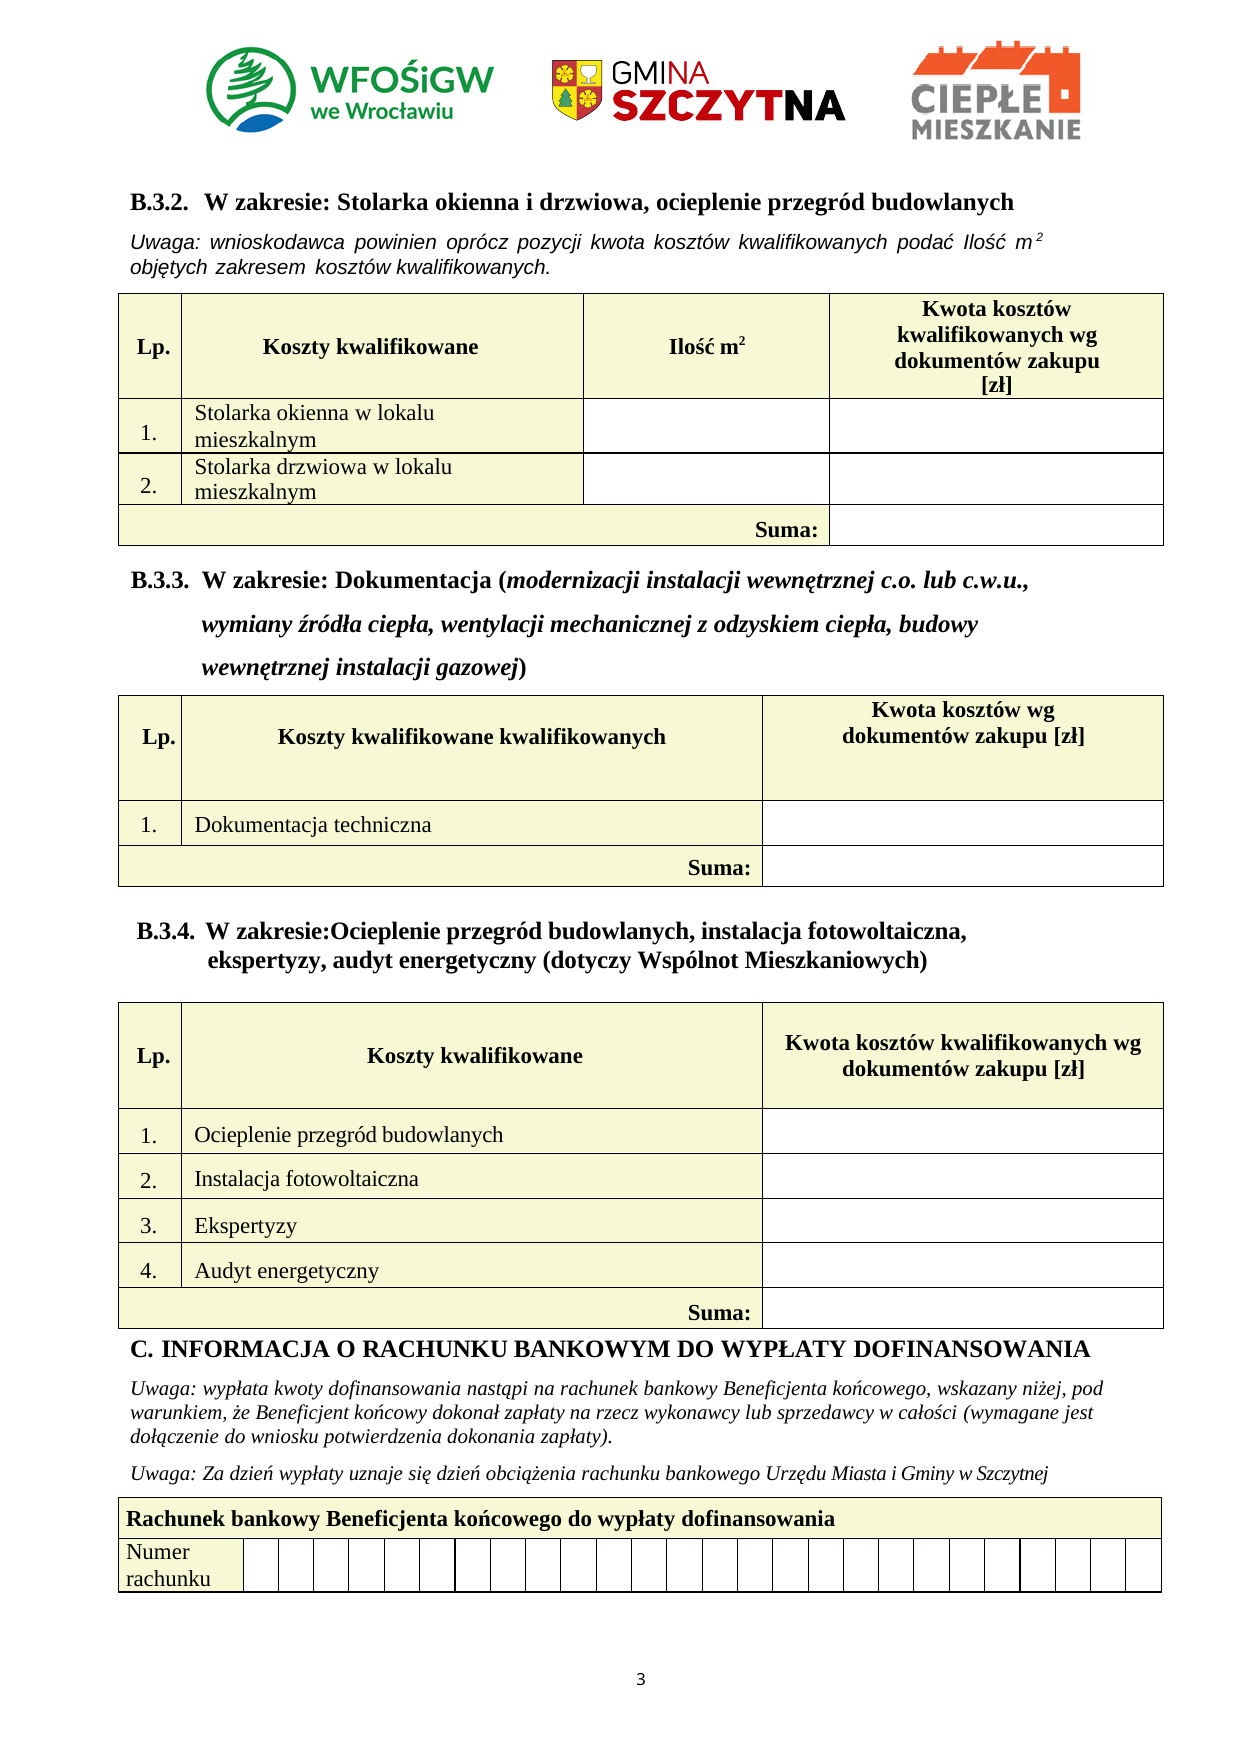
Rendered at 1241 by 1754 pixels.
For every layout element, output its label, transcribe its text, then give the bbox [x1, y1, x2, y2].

table_cell 1. [119, 399, 181, 452]
table_cell Instalacja fotowoltaiczna [182, 1154, 762, 1197]
table_cell Stolarka okienna w lokalu mieszkalnym [182, 399, 583, 452]
table_cell [1056, 1539, 1090, 1591]
table_header Koszty kwalifikowane [182, 1003, 762, 1108]
table_cell [349, 1539, 384, 1591]
table_cell [763, 1199, 1163, 1242]
table_cell [830, 454, 1163, 504]
table_cell Ocieplenie przegród budowlanych [182, 1109, 762, 1152]
subtitle INFORMACJA O RACHUNKU BANKOWYM DO WYPŁATY DOFINANSOWANIA [130, 1334, 1163, 1363]
table_cell [561, 1539, 596, 1591]
table_cell [456, 1539, 490, 1591]
table_cell [597, 1539, 631, 1591]
table_cell [809, 1539, 843, 1591]
table_cell 1. [119, 801, 181, 845]
table_header Lp. [119, 294, 181, 398]
table_header Ilość m2 [584, 294, 829, 398]
table_cell [279, 1539, 313, 1591]
table_cell 2. [119, 454, 181, 504]
table_cell [914, 1539, 949, 1591]
table_cell [763, 846, 1163, 886]
table_cell [985, 1539, 1019, 1591]
table_cell [763, 1109, 1163, 1152]
table_cell [526, 1539, 560, 1591]
text Uwaga: Za dzień wypłaty uznaje się dzień obciążenia rachunku bankowego Urzędu Miasta i Gminy w Szczytnej [130, 1460, 1163, 1484]
table_cell [244, 1539, 278, 1591]
table_cell [703, 1539, 737, 1591]
table_cell [763, 801, 1163, 845]
table_cell Stolarka drzwiowa w lokalu mieszkalnym [182, 454, 583, 504]
text Uwaga: wypłata kwoty dofinansowania nastąpi na rachunek bankowy Beneficjenta końcowego, wskazany niżej, pod warunkiem, że Beneficjent końcowy dokonał zapłaty na rzecz wykonawcy lub sprzedawcy w całości (wymagane jest dołączenie do wniosku potwierdzenia dokonania zapłaty). [130, 1376, 1152, 1448]
table_cell [1021, 1539, 1055, 1591]
list W zakresie: Stolarka okienna i drzwiowa, ocieplenie przegród budowlanych [130, 187, 1163, 216]
table_header Lp. [119, 1003, 181, 1108]
picture [892, 38, 1099, 143]
table_cell 2. [119, 1154, 181, 1197]
table_cell [385, 1539, 419, 1591]
table_header Kwota kosztów kwalifikowanych wg dokumentów zakupu [zł] [763, 1003, 1163, 1108]
list W zakresie: Dokumentacja (modernizacji instalacji wewnętrznej c.o. lub c.w.u., wymiany źródła ciepła, wentylacji mechanicznej z odzyskiem ciepła, budowy wewnętrznej instalacji gazowej) [131, 566, 1074, 681]
table_cell [1126, 1539, 1161, 1591]
subtitle W zakresie:Ocieplenie przegród budowlanych, instalacja fotowoltaiczna, ekspertyzy, audyt energetyczny (dotyczy Wspólnot Mieszkaniowych) [136, 916, 1074, 973]
table_cell [1091, 1539, 1125, 1591]
table_cell Suma: [119, 846, 762, 886]
table_cell Suma: [119, 1288, 762, 1328]
table_cell 3. [119, 1199, 181, 1242]
table_cell [584, 454, 829, 504]
table_cell [314, 1539, 348, 1591]
table_cell [763, 1243, 1163, 1287]
table_cell [667, 1539, 702, 1591]
text Uwaga: wnioskodawca powinien oprócz pozycji kwota kosztów kwalifikowanych podać Ilość m2 objętych zakresem kosztów kwalifikowanych. [130, 230, 1110, 279]
table_cell Dokumentacja techniczna [182, 801, 762, 845]
table_cell [420, 1539, 454, 1591]
table_cell 4. [119, 1243, 181, 1287]
table_cell Ekspertyzy [182, 1199, 762, 1242]
table_header Koszty kwalifikowane [182, 294, 583, 398]
table_header Lp. [119, 696, 181, 800]
table_cell [738, 1539, 772, 1591]
picture [521, 36, 877, 145]
table_cell [491, 1539, 525, 1591]
table_header Koszty kwalifikowane kwalifikowanych [182, 696, 762, 800]
table_cell [632, 1539, 666, 1591]
table_cell [584, 399, 829, 452]
table_header Kwota kosztów kwalifikowanych wg dokumentów zakupu [zł] [830, 294, 1163, 398]
table_cell [830, 505, 1163, 545]
table_cell [763, 1288, 1163, 1328]
table_header Rachunek bankowy Beneficjenta końcowego do wypłaty dofinansowania [119, 1498, 1161, 1537]
table_cell [950, 1539, 984, 1591]
table_cell [773, 1539, 808, 1591]
table_cell [879, 1539, 913, 1591]
table_cell 1. [119, 1109, 181, 1152]
table_cell [830, 399, 1163, 452]
table_header Kwota kosztów wg dokumentów zakupu [zł] [763, 696, 1163, 800]
picture [191, 38, 499, 144]
table_cell Numer rachunku [119, 1539, 243, 1591]
table_cell [763, 1154, 1163, 1197]
table_cell [844, 1539, 878, 1591]
table_cell Audyt energetyczny [182, 1243, 762, 1287]
table_cell Suma: [119, 505, 829, 545]
